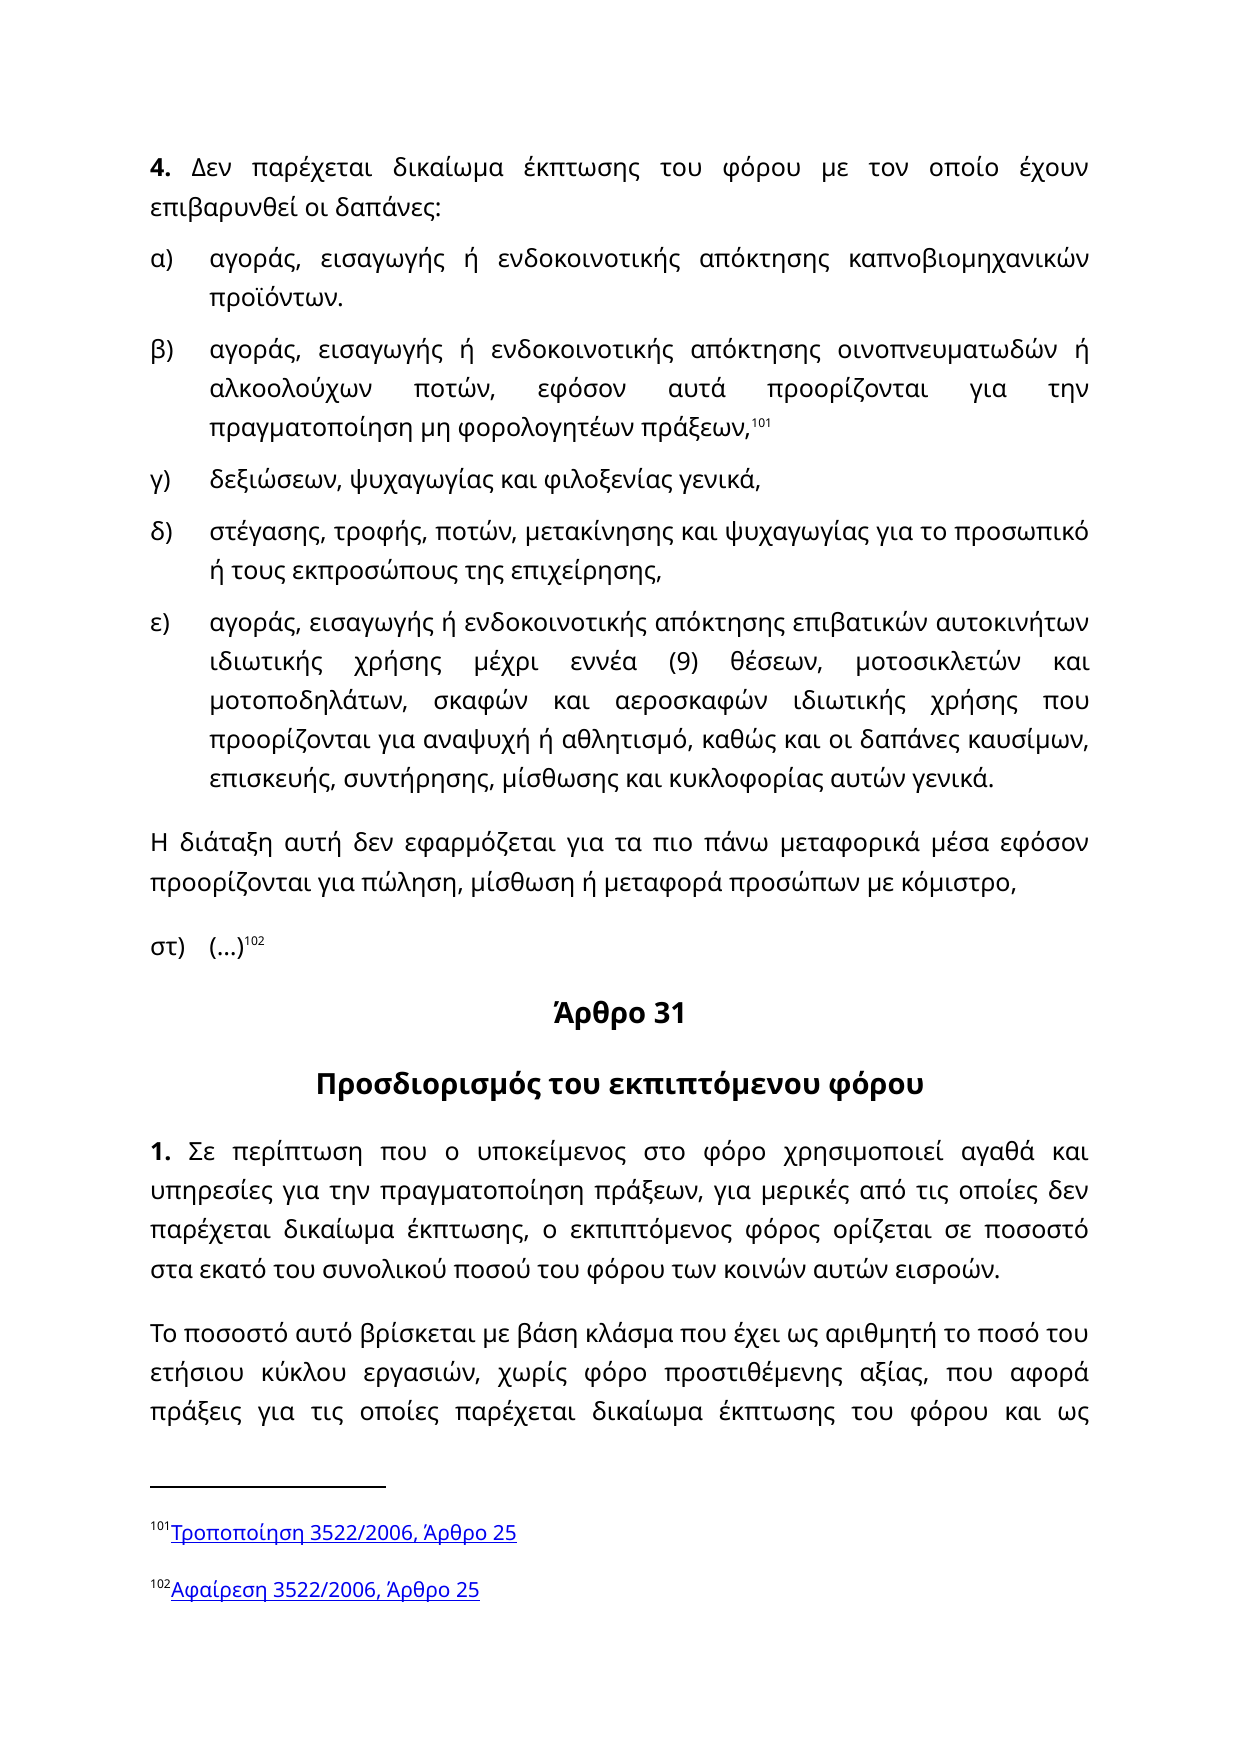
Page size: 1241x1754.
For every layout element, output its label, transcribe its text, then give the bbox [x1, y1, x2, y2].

subtitle Προσδιορισμός του εκπιπτόμενου φόρου [150, 1063, 1090, 1103]
text 1. Σε περίπτωση που ο υποκείμενος στο φόρο χρησιμοποιεί αγαθά και υπηρεσίες για την πραγματοποίηση πράξεων, για μερικές από τις οποίες δεν παρέχεται δικαίωμα έκπτωσης, ο εκπιπτόμενος φόρος ορίζεται σε ποσοστό στα εκατό του συνολικού ποσού του φόρου των κοινών αυτών εισροών. [150, 1134, 1090, 1285]
list β) αγοράς, εισαγωγής ή ενδοκοινοτικής απόκτησης οινοπνευματωδών ή αλκοολούχων ποτών, εφόσον αυτά προορίζονται για την πραγματοποίηση μη φορολογητέων πράξεων, [150, 332, 1090, 444]
list α) αγοράς, εισαγωγής ή ενδοκοινοτικής απόκτησης καπνοβιομηχανικών προϊόντων. [150, 241, 1090, 314]
text Το ποσοστό αυτό βρίσκεται με βάση κλάσμα που έχει ως αριθμητή το ποσό του ετήσιου κύκλου εργασιών, χωρίς φόρο προστιθέμενης αξίας, που αφορά πράξεις για τις οποίες παρέχεται δικαίωμα έκπτωσης του φόρου και ως [150, 1315, 1090, 1428]
list γ) δεξιώσεων, ψυχαγωγίας και φιλοξενίας γενικά, [150, 462, 1090, 496]
list ε) αγοράς, εισαγωγής ή ενδοκοινοτικής απόκτησης επιβατικών αυτοκινήτων ιδιωτικής χρήσης μέχρι εννέα (9) θέσεων, μοτοσικλετών και μοτοποδηλάτων, σκαφών και αεροσκαφών ιδιωτικής χρήσης που προορίζονται για αναψυχή ή αθλητισμό, καθώς και οι δαπάνες καυσίμων, επισκευής, συντήρησης, μίσθωσης και κυκλοφορίας αυτών γενικά. [150, 604, 1090, 795]
list δ) στέγασης, τροφής, ποτών, μετακίνησης και ψυχαγωγίας για το προσωπικό ή τους εκπροσώπους της επιχείρησης, [150, 513, 1090, 587]
text 4. Δεν παρέχεται δικαίωμα έκπτωσης του φόρου με τον οποίο έχουν επιβαρυνθεί οι δαπάνες: [150, 150, 1090, 223]
text Τροποποίηση 3522/2006, Άρθρο 25 [150, 1518, 1090, 1546]
list στ) (…) [150, 928, 1090, 962]
text Η διάταξη αυτή δεν εφαρμόζεται για τα πιο πάνω μεταφορικά μέσα εφόσον προορίζονται για πώληση, μίσθωση ή μεταφορά προσώπων με κόμιστρο, [150, 825, 1090, 898]
subtitle Άρθρο 31 [150, 992, 1090, 1032]
text Αφαίρεση 3522/2006, Άρθρο 25 [150, 1576, 1090, 1604]
